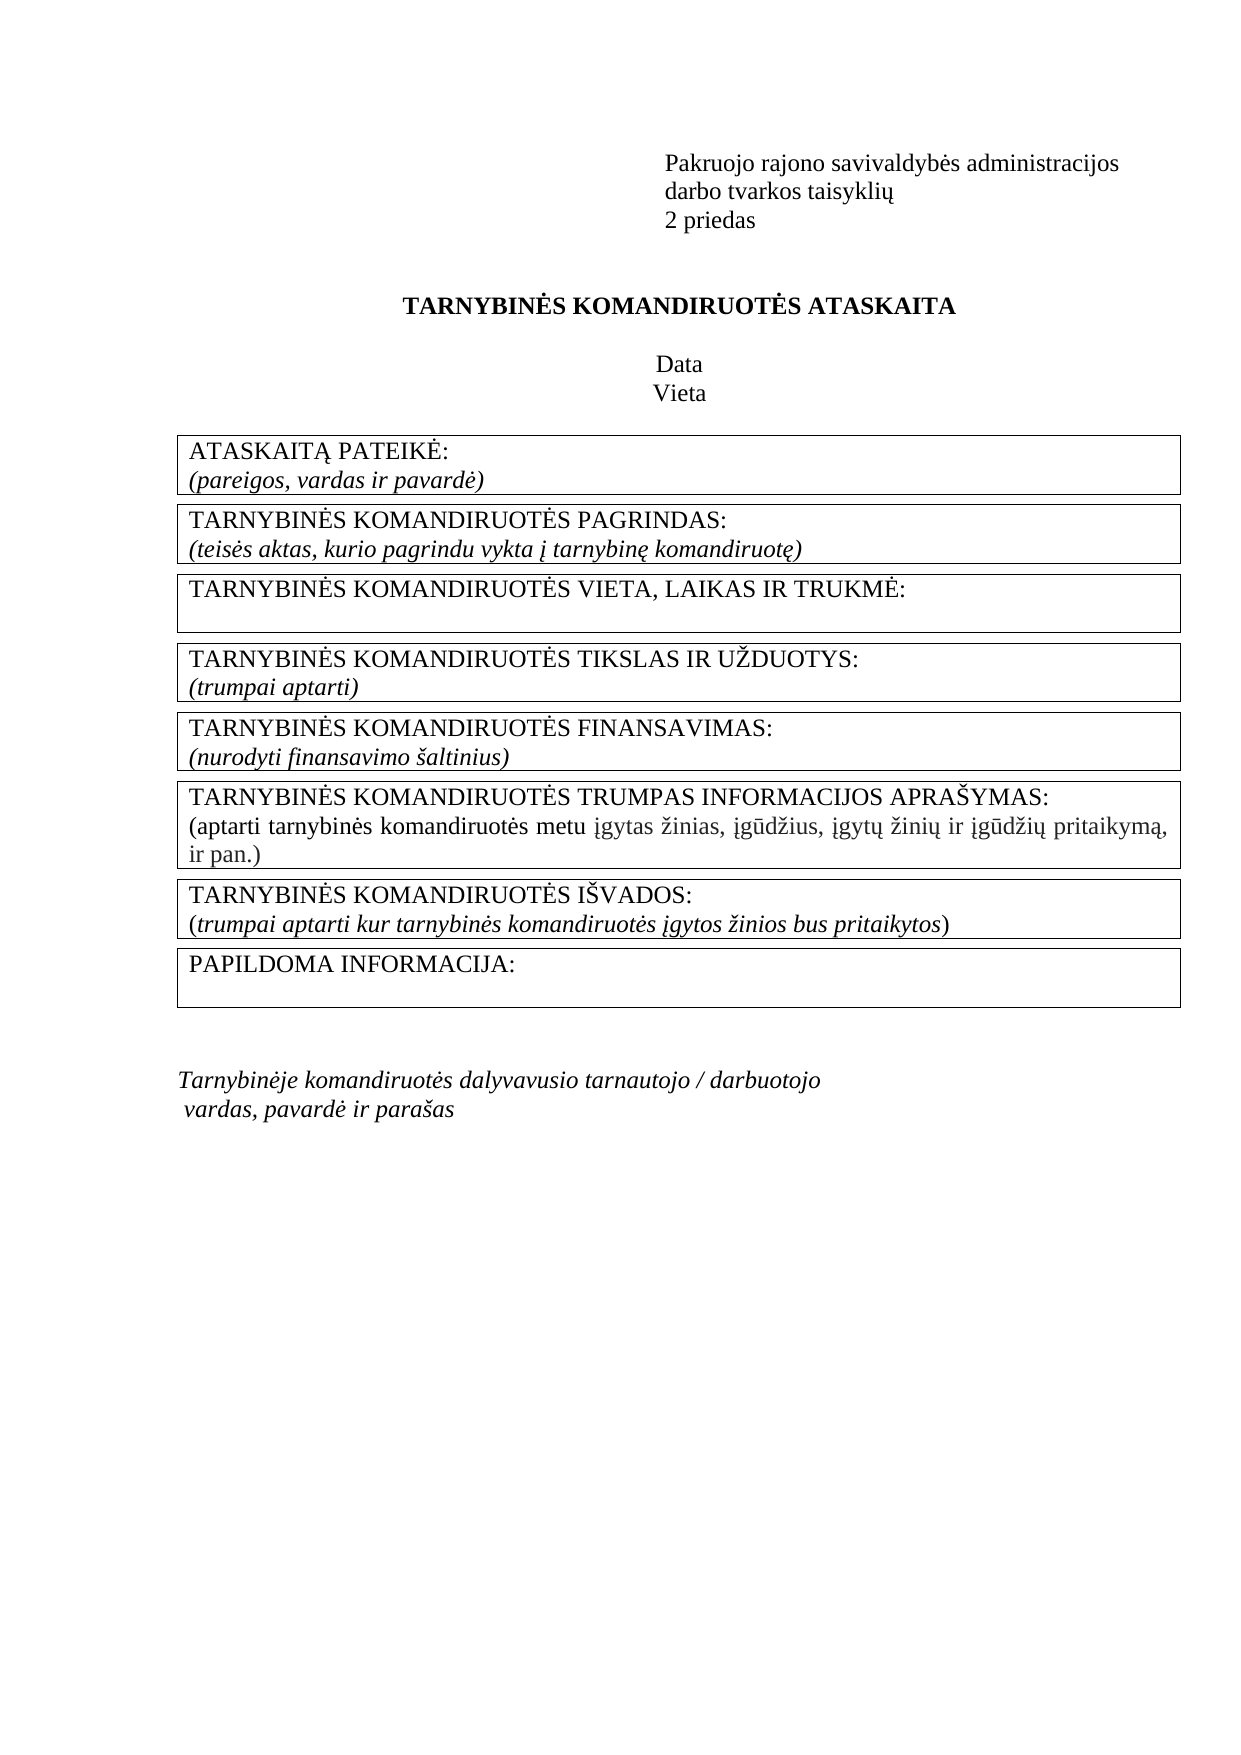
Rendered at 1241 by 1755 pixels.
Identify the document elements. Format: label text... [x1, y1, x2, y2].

table_header TARNYBINĖS KOMANDIRUOTĖS TRUMPAS INFORMACIJOS APRAŠYMAS: (aptarti tarnybinės komandiruotės metu įgytas žinias, įgūdžius, įgytų žinių ir įgūdžių pritaikymą, ir pan.) [178, 782, 1180, 868]
text vardas, pavardė ir parašas [177, 1094, 1181, 1123]
table_header PAPILDOMA INFORMACIJA: [178, 949, 1180, 1007]
table_header TARNYBINĖS KOMANDIRUOTĖS PAGRINDAS: (teisės aktas, kurio pagrindu vykta į tarnybinę komandiruotę) [178, 505, 1180, 563]
text Tarnybinėje komandiruotės dalyvavusio tarnautojo / darbuotojo [177, 1065, 1181, 1094]
table_header TARNYBINĖS KOMANDIRUOTĖS TIKSLAS IR UŽDUOTYS: (trumpai aptarti) [178, 644, 1180, 701]
table_header TARNYBINĖS KOMANDIRUOTĖS VIETA, LAIKAS IR TRUKMĖ: [178, 575, 1180, 632]
text darbo tvarkos taisyklių [664, 176, 1181, 205]
table_header TARNYBINĖS KOMANDIRUOTĖS FINANSAVIMAS: (nurodyti finansavimo šaltinius) [178, 713, 1180, 770]
table_header ATASKAITĄ PATEIKĖ: (pareigos, vardas ir pavardė) [178, 436, 1180, 494]
text Pakruojo rajono savivaldybės administracijos [627, 148, 1181, 176]
text TARNYBINĖS KOMANDIRUOTĖS ATASKAITA [177, 291, 1181, 320]
text 2 priedas [664, 205, 1181, 234]
table_header TARNYBINĖS KOMANDIRUOTĖS IŠVADOS: (trumpai aptarti kur tarnybinės komandiruotės įgytos žinios bus pritaikytos) [178, 880, 1180, 937]
text Vieta [177, 378, 1181, 406]
text Data [177, 349, 1181, 378]
